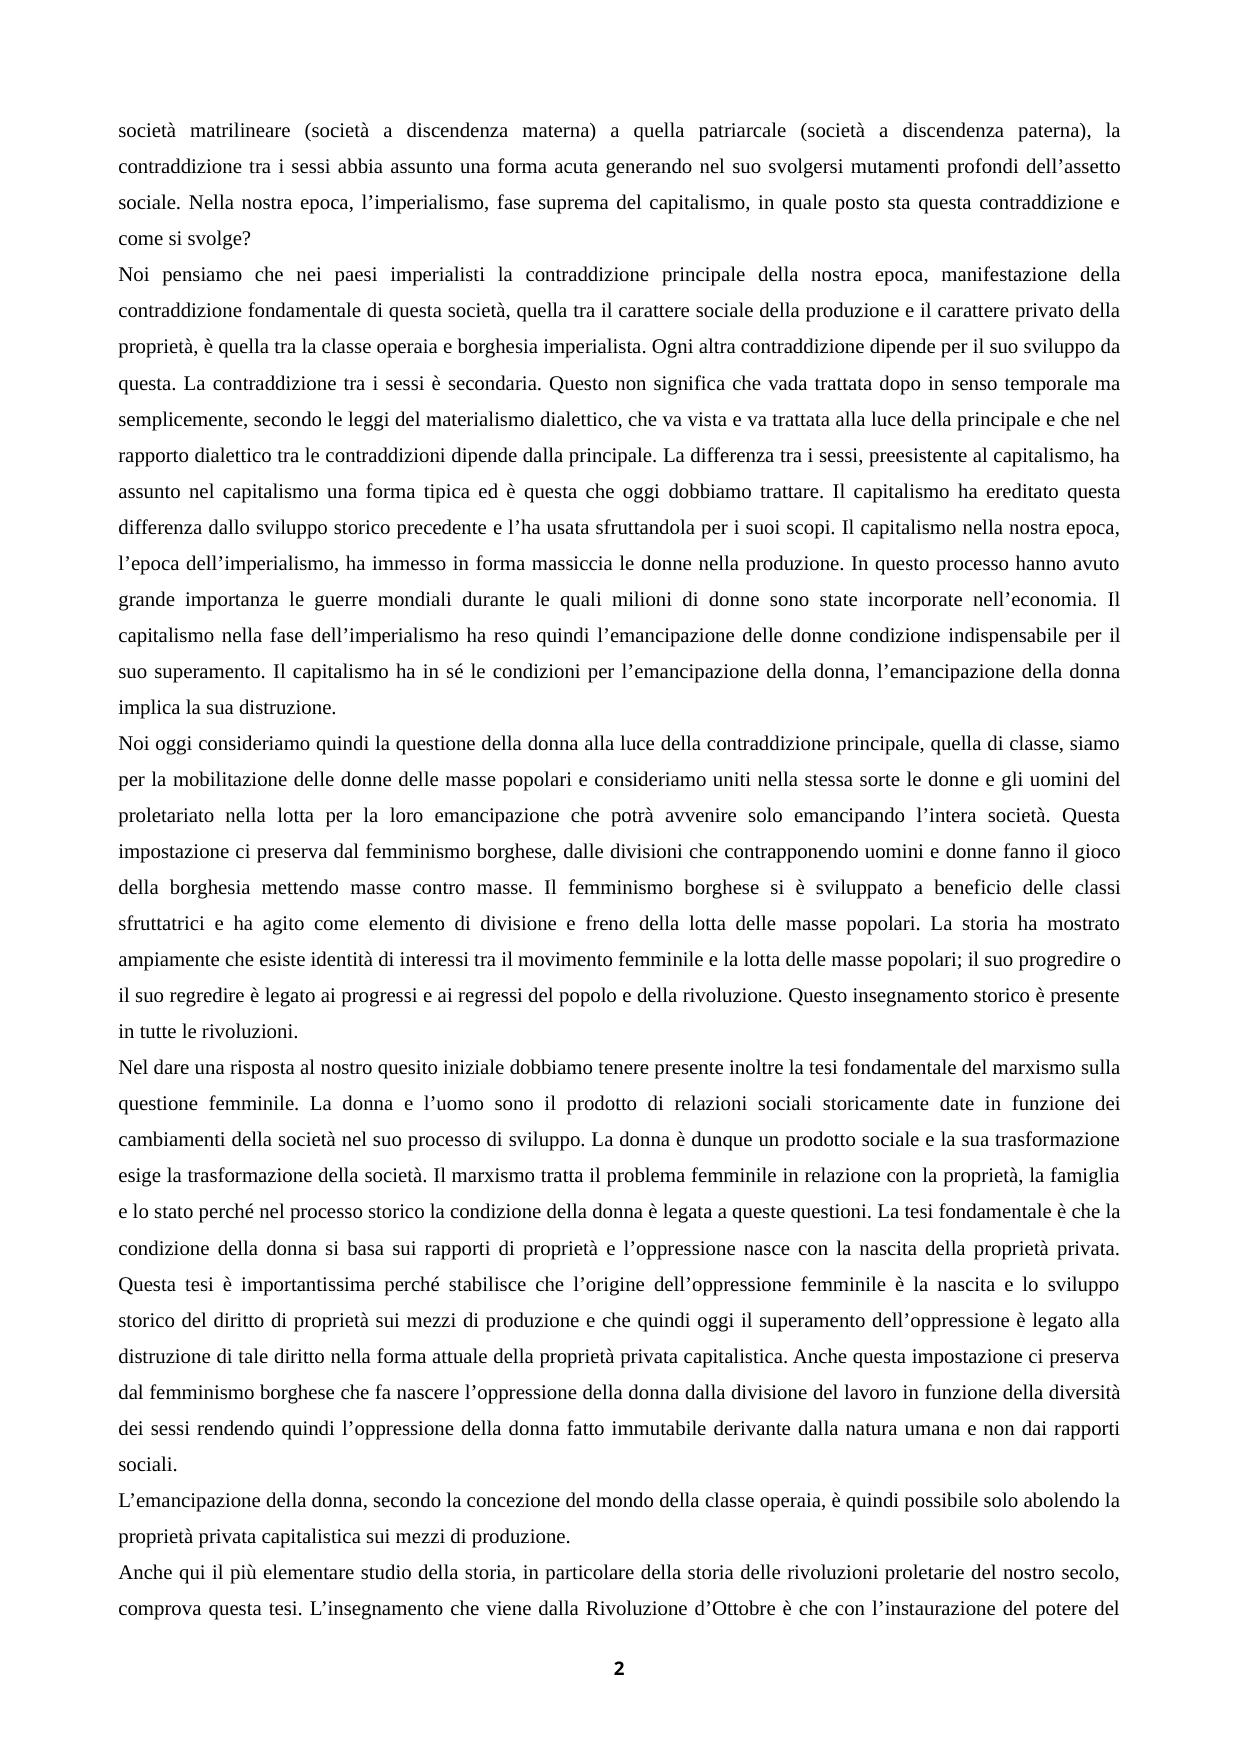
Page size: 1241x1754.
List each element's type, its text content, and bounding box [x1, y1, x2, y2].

text Nel dare una risposta al nostro quesito iniziale dobbiamo tenere presente inoltre la tesi fondamentale del marxismo sulla questione femminile. La donna e l’uomo sono il prodotto di relazioni sociali storicamente date in funzione dei cambiamenti della società nel suo processo di sviluppo. La donna è dunque un prodotto sociale e la sua trasformazione esige la trasformazione della società. Il marxismo tratta il problema femminile in relazione con la proprietà, la famiglia e lo stato perché nel processo storico la condizione della donna è legata a queste questioni. La tesi fondamentale è che la condizione della donna si basa sui rapporti di proprietà e l’oppressione nasce con la nascita della proprietà privata. Questa tesi è importantissima perché stabilisce che l’origine dell’oppressione femminile è la nascita e lo sviluppo storico del diritto di proprietà sui mezzi di produzione e che quindi oggi il superamento dell’oppressione è legato alla distruzione di tale diritto nella forma attuale della proprietà privata capitalistica. Anche questa impostazione ci preserva dal femminismo borghese che fa nascere l’oppressione della donna dalla divisione del lavoro in funzione della diversità dei sessi rendendo quindi l’oppressione della donna fatto immutabile derivante dalla natura umana e non dai rapporti sociali. [118, 1055, 1122, 1476]
text Noi oggi consideriamo quindi la questione della donna alla luce della contraddizione principale, quella di classe, siamo per la mobilitazione delle donne delle masse popolari e consideriamo uniti nella stessa sorte le donne e gli uomini del proletariato nella lotta per la loro emancipazione che potrà avvenire solo emancipando l’intera società. Questa impostazione ci preserva dal femminismo borghese, dalle divisioni che contrapponendo uomini e donne fanno il gioco della borghesia mettendo masse contro masse. Il femminismo borghese si è sviluppato a beneficio delle classi sfruttatrici e ha agito come elemento di divisione e freno della lotta delle masse popolari. La storia ha mostrato ampiamente che esiste identità di interessi tra il movimento femminile e la lotta delle masse popolari; il suo progredire o il suo regredire è legato ai progressi e ai regressi del popolo e della rivoluzione. Questo insegnamento storico è presente in tutte le rivoluzioni. [118, 731, 1122, 1043]
text società matrilineare (società a discendenza materna) a quella patriarcale (società a discendenza paterna), la contraddizione tra i sessi abbia assunto una forma acuta generando nel suo svolgersi mutamenti profondi dell’assetto sociale. Nella nostra epoca, l’imperialismo, fase suprema del capitalismo, in quale posto sta questa contraddizione e come si svolge? [118, 118, 1122, 250]
text Noi pensiamo che nei paesi imperialisti la contraddizione principale della nostra epoca, manifestazione della contraddizione fondamentale di questa società, quella tra il carattere sociale della produzione e il carattere privato della proprietà, è quella tra la classe operaia e borghesia imperialista. Ogni altra contraddizione dipende per il suo sviluppo da questa. La contraddizione tra i sessi è secondaria. Questo non significa che vada trattata dopo in senso temporale ma semplicemente, secondo le leggi del materialismo dialettico, che va vista e va trattata alla luce della principale e che nel rapporto dialettico tra le contraddizioni dipende dalla principale. La differenza tra i sessi, preesistente al capitalismo, ha assunto nel capitalismo una forma tipica ed è questa che oggi dobbiamo trattare. Il capitalismo ha ereditato questa differenza dallo sviluppo storico precedente e l’ha usata sfruttandola per i suoi scopi. Il capitalismo nella nostra epoca, l’epoca dell’imperialismo, ha immesso in forma massiccia le donne nella produzione. In questo processo hanno avuto grande importanza le guerre mondiali durante le quali milioni di donne sono state incorporate nell’economia. Il capitalismo nella fase dell’imperialismo ha reso quindi l’emancipazione delle donne condizione indispensabile per il suo superamento. Il capitalismo ha in sé le condizioni per l’emancipazione della donna, l’emancipazione della donna implica la sua distruzione. [118, 262, 1122, 719]
text Anche qui il più elementare studio della storia, in particolare della storia delle rivoluzioni proletarie del nostro secolo, comprova questa tesi. L’insegnamento che viene dalla Rivoluzione d’Ottobre è che con l’instaurazione del potere del [118, 1560, 1122, 1620]
text L’emancipazione della donna, secondo la concezione del mondo della classe operaia, è quindi possibile solo abolendo la proprietà privata capitalistica sui mezzi di produzione. [118, 1488, 1122, 1548]
